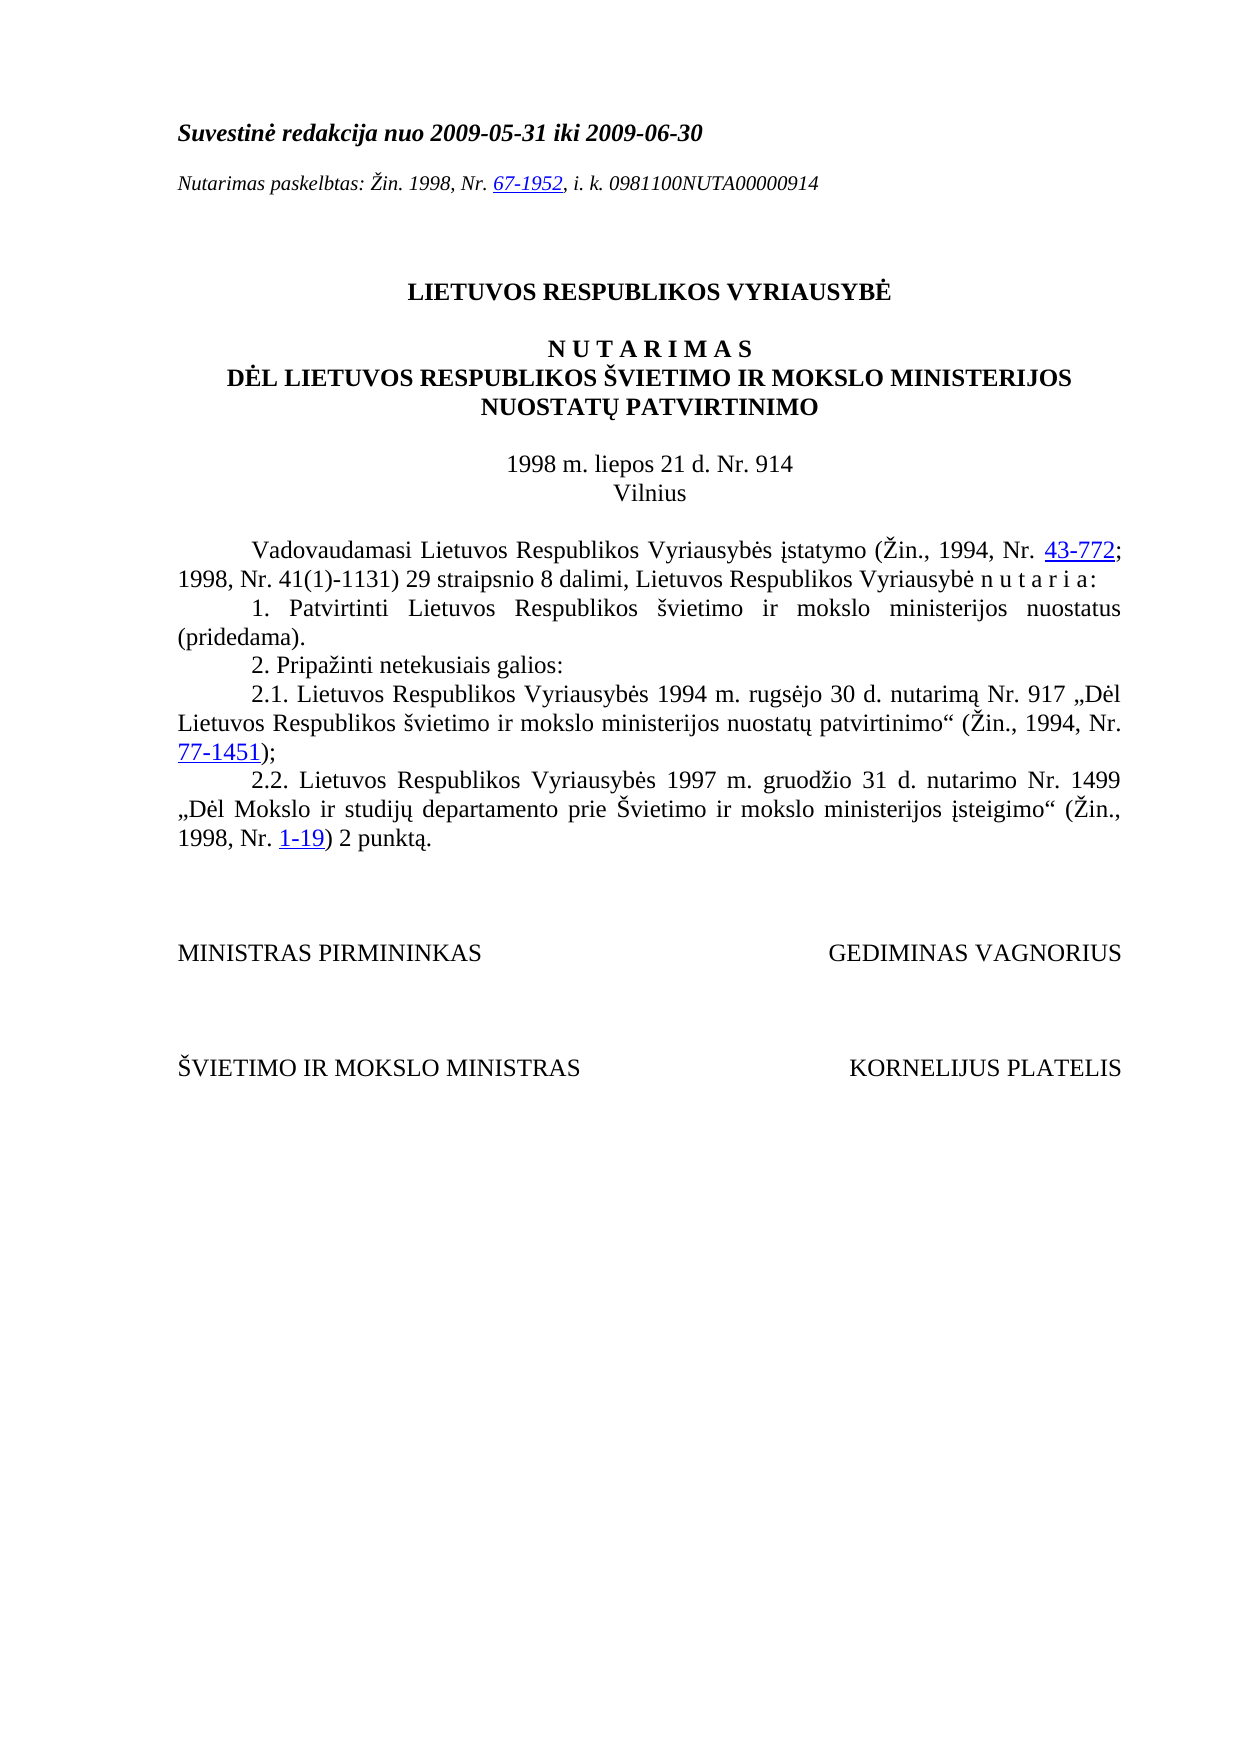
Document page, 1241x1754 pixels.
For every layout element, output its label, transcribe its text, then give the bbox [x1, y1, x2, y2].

text 1. Patvirtinti Lietuvos Respublikos švietimo ir mokslo ministerijos nuostatus (pridedama). [177, 593, 1122, 650]
text DĖL LIETUVOS RESPUBLIKOS ŠVIETIMO IR MOKSLO MINISTERIJOS NUOSTATŲ PATVIRTINIMO [177, 363, 1122, 420]
text Švietimo ir mokslo ministras Kornelijus Platelis [177, 1053, 1122, 1082]
text 2.2. Lietuvos Respublikos Vyriausybės 1997 m. gruodžio 31 d. nutarimo Nr. 1499 „Dėl Mokslo ir studijų departamento prie Švietimo ir mokslo ministerijos įsteigimo“ (Žin., 1998, Nr. 1-19) 2 punktą. [177, 765, 1122, 852]
text Vadovaudamasi Lietuvos Respublikos Vyriausybės įstatymo (Žin., 1994, Nr. 43-772; 1998, Nr. 41(1)-1131) 29 straipsnio 8 dalimi, Lietuvos Respublikos Vyriausybė nutaria: [177, 535, 1122, 593]
text 1998 m. liepos 21 d. Nr. 914 [177, 449, 1122, 478]
text Vilnius [177, 478, 1122, 507]
text N U T A R I M A S [177, 334, 1122, 363]
text LIETUVOS RESPUBLIKOS VYRIAUSYBĖ [177, 277, 1122, 305]
text Ministras Pirmininkas Gediminas Vagnorius [177, 938, 1122, 967]
text Nutarimas paskelbtas: Žin. 1998, Nr. 67-1952, i. k. 0981100NUTA00000914 [177, 171, 1122, 195]
text 2. Pripažinti netekusiais galios: [177, 650, 1122, 679]
text Suvestinė redakcija nuo 2009-05-31 iki 2009-06-30 [177, 118, 1122, 147]
text 2.1. Lietuvos Respublikos Vyriausybės 1994 m. rugsėjo 30 d. nutarimą Nr. 917 „Dėl Lietuvos Respublikos švietimo ir mokslo ministerijos nuostatų patvirtinimo“ (Žin., 1994, Nr. 77-1451); [177, 679, 1122, 765]
